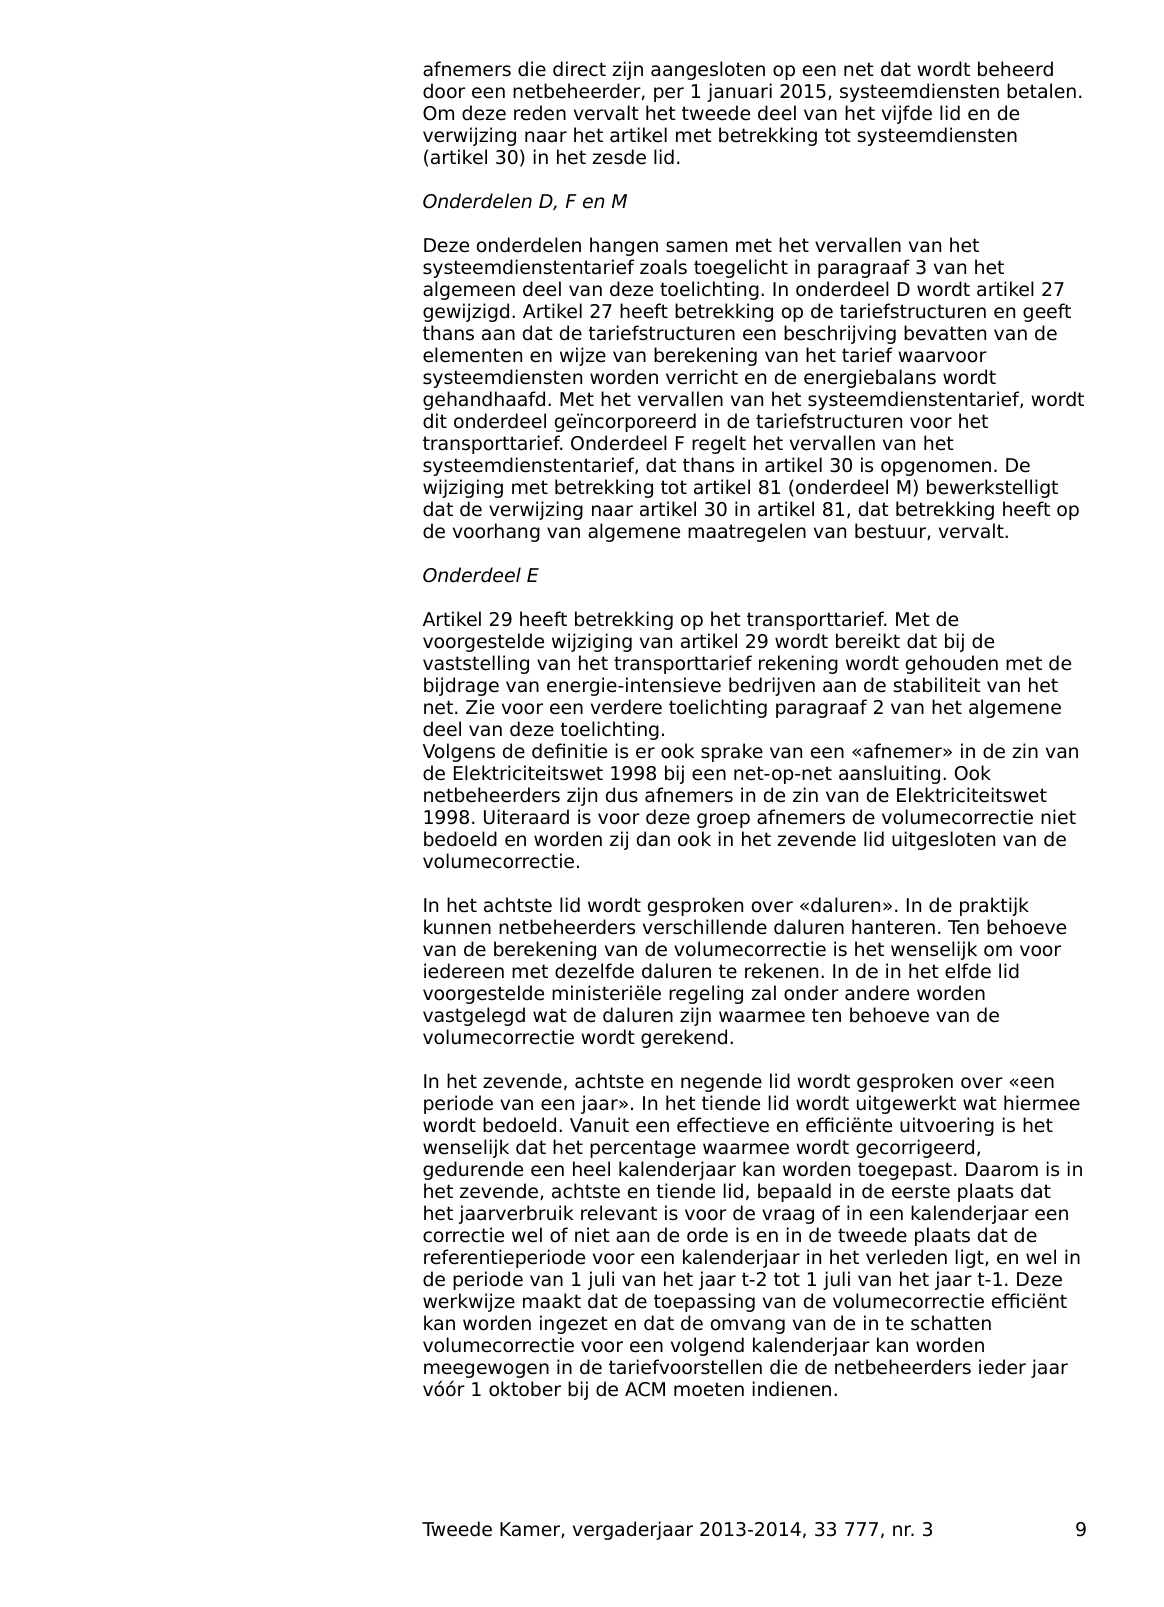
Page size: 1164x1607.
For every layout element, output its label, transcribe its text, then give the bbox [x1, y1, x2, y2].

subtitle Onderdeel E [422, 565, 1087, 587]
text In het zevende, achtste en negende lid wordt gesproken over «een periode van een jaar». In het tiende lid wordt uitgewerkt wat hiermee wordt bedoeld. Vanuit een effectieve en efficiënte uitvoering is het wenselijk dat het percentage waarmee wordt gecorrigeerd, gedurende een heel kalenderjaar kan worden toegepast. Daarom is in het zevende, achtste en tiende lid, bepaald in de eerste plaats dat het jaarverbruik relevant is voor de vraag of in een kalenderjaar een correctie wel of niet aan de orde is en in de tweede plaats dat de referentieperiode voor een kalenderjaar in het verleden ligt, en wel in de periode van 1 juli van het jaar t-2 tot 1 juli van het jaar t-1. Deze werkwijze maakt dat de toepassing van de volumecorrectie efficiënt kan worden ingezet en dat de omvang van de in te schatten volumecorrectie voor een volgend kalenderjaar kan worden meegewogen in de tariefvoorstellen die de netbeheerders ieder jaar vóór 1 oktober bij de ACM moeten indienen. [422, 1071, 1087, 1401]
text In het achtste lid wordt gesproken over «daluren». In de praktijk kunnen netbeheerders verschillende daluren hanteren. Ten behoeve van de berekening van de volumecorrectie is het wenselijk om voor iedereen met dezelfde daluren te rekenen. In de in het elfde lid voorgestelde ministeriële regeling zal onder andere worden vastgelegd wat de daluren zijn waarmee ten behoeve van de volumecorrectie wordt gerekend. [422, 895, 1087, 1049]
text Volgens de definitie is er ook sprake van een «afnemer» in de zin van de Elektriciteitswet 1998 bij een net-op-net aansluiting. Ook netbeheerders zijn dus afnemers in de zin van de Elektriciteitswet 1998. Uiteraard is voor deze groep afnemers de volumecorrectie niet bedoeld en worden zij dan ook in het zevende lid uitgesloten van de volumecorrectie. [422, 741, 1087, 873]
text Deze onderdelen hangen samen met het vervallen van het systeemdienstentarief zoals toegelicht in paragraaf 3 van het algemeen deel van deze toelichting. In onderdeel D wordt artikel 27 gewijzigd. Artikel 27 heeft betrekking op de tariefstructuren en geeft thans aan dat de tariefstructuren een beschrijving bevatten van de elementen en wijze van berekening van het tarief waarvoor systeemdiensten worden verricht en de energiebalans wordt gehandhaafd. Met het vervallen van het systeemdienstentarief, wordt dit onderdeel geïncorporeerd in de tariefstructuren voor het transporttarief. Onderdeel F regelt het vervallen van het systeemdienstentarief, dat thans in artikel 30 is opgenomen. De wijziging met betrekking tot artikel 81 (onderdeel M) bewerkstelligt dat de verwijzing naar artikel 30 in artikel 81, dat betrekking heeft op de voorhang van algemene maatregelen van bestuur, vervalt. [422, 235, 1087, 543]
text Artikel 29 heeft betrekking op het transporttarief. Met de voorgestelde wijziging van artikel 29 wordt bereikt dat bij de vaststelling van het transporttarief rekening wordt gehouden met de bijdrage van energie-intensieve bedrijven aan de stabiliteit van het net. Zie voor een verdere toelichting paragraaf 2 van het algemene deel van deze toelichting. [422, 609, 1087, 741]
subtitle Onderdelen D, F en M [422, 191, 1087, 213]
text afnemers die direct zijn aangesloten op een net dat wordt beheerd door een netbeheerder, per 1 januari 2015, systeemdiensten betalen. Om deze reden vervalt het tweede deel van het vijfde lid en de verwijzing naar het artikel met betrekking tot systeemdiensten (artikel 30) in het zesde lid. [422, 59, 1087, 169]
